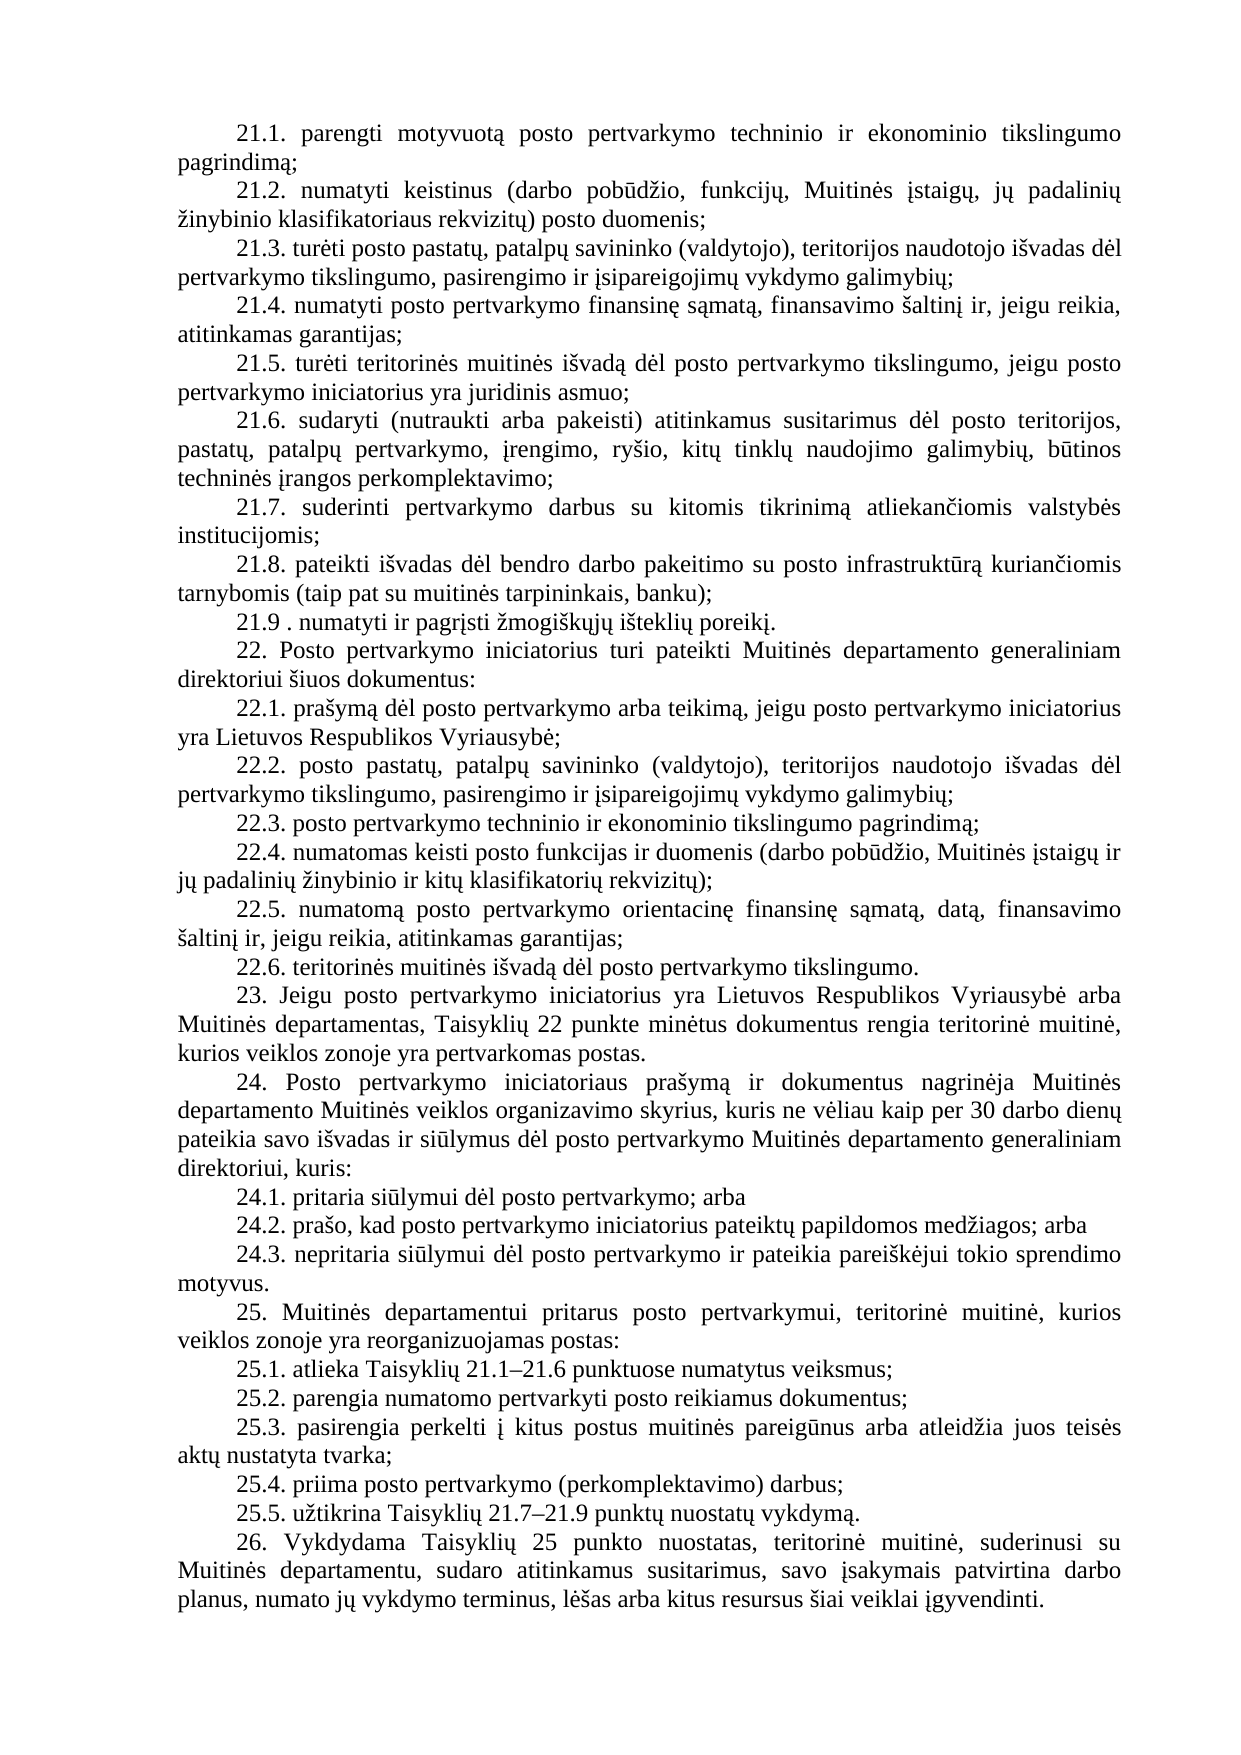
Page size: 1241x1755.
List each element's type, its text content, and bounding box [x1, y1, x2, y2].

text 22.2. posto pastatų, patalpų savininko (valdytojo), teritorijos naudotojo išvadas dėl pertvarkymo tikslingumo, pasirengimo ir įsipareigojimų vykdymo galimybių; [177, 751, 1122, 808]
text 23. Jeigu posto pertvarkymo iniciatorius yra Lietuvos Respublikos Vyriausybė arba Muitinės departamentas, Taisyklių 22 punkte minėtus dokumentus rengia teritorinė muitinė, kurios veiklos zonoje yra pertvarkomas postas. [177, 981, 1122, 1067]
text 24. Posto pertvarkymo iniciatoriaus prašymą ir dokumentus nagrinėja Muitinės departamento Muitinės veiklos organizavimo skyrius, kuris ne vėliau kaip per 30 darbo dienų pateikia savo išvadas ir siūlymus dėl posto pertvarkymo Muitinės departamento generaliniam direktoriui, kuris: [177, 1067, 1122, 1182]
text 25.1. atlieka Taisyklių 21.1–21.6 punktuose numatytus veiksmus; [177, 1354, 1122, 1383]
text 21.9 . numatyti ir pagrįsti žmogiškųjų išteklių poreikį. [177, 607, 1122, 636]
text 22.4. numatomas keisti posto funkcijas ir duomenis (darbo pobūdžio, Muitinės įstaigų ir jų padalinių žinybinio ir kitų klasifikatorių rekvizitų); [177, 837, 1122, 894]
text 25.4. priima posto pertvarkymo (perkomplektavimo) darbus; [177, 1469, 1122, 1498]
text 24.1. pritaria siūlymui dėl posto pertvarkymo; arba [177, 1182, 1122, 1211]
text 25.5. užtikrina Taisyklių 21.7–21.9 punktų nuostatų vykdymą. [177, 1498, 1122, 1527]
text 21.7. suderinti pertvarkymo darbus su kitomis tikrinimą atliekančiomis valstybės institucijomis; [177, 492, 1122, 549]
text 26. Vykdydama Taisyklių 25 punkto nuostatas, teritorinė muitinė, suderinusi su Muitinės departamentu, sudaro atitinkamus susitarimus, savo įsakymais patvirtina darbo planus, numato jų vykdymo terminus, lėšas arba kitus resursus šiai veiklai įgyvendinti. [177, 1527, 1122, 1613]
text 25.3. pasirengia perkelti į kitus postus muitinės pareigūnus arba atleidžia juos teisės aktų nustatyta tvarka; [177, 1412, 1122, 1469]
text 21.1. parengti motyvuotą posto pertvarkymo techninio ir ekonominio tikslingumo pagrindimą; [177, 118, 1122, 176]
text 22. Posto pertvarkymo iniciatorius turi pateikti Muitinės departamento generaliniam direktoriui šiuos dokumentus: [177, 636, 1122, 693]
text 22.6. teritorinės muitinės išvadą dėl posto pertvarkymo tikslingumo. [177, 952, 1122, 981]
text 21.2. numatyti keistinus (darbo pobūdžio, funkcijų, Muitinės įstaigų, jų padalinių žinybinio klasifikatoriaus rekvizitų) posto duomenis; [177, 176, 1122, 233]
text 25.2. parengia numatomo pertvarkyti posto reikiamus dokumentus; [177, 1383, 1122, 1412]
text 21.4. numatyti posto pertvarkymo finansinę sąmatą, finansavimo šaltinį ir, jeigu reikia, atitinkamas garantijas; [177, 291, 1122, 348]
text 22.3. posto pertvarkymo techninio ir ekonominio tikslingumo pagrindimą; [177, 808, 1122, 837]
text 25. Muitinės departamentui pritarus posto pertvarkymui, teritorinė muitinė, kurios veiklos zonoje yra reorganizuojamas postas: [177, 1297, 1122, 1354]
text 21.3. turėti posto pastatų, patalpų savininko (valdytojo), teritorijos naudotojo išvadas dėl pertvarkymo tikslingumo, pasirengimo ir įsipareigojimų vykdymo galimybių; [177, 233, 1122, 291]
text 21.8. pateikti išvadas dėl bendro darbo pakeitimo su posto infrastruktūrą kuriančiomis tarnybomis (taip pat su muitinės tarpininkais, banku); [177, 549, 1122, 607]
text 24.2. prašo, kad posto pertvarkymo iniciatorius pateiktų papildomos medžiagos; arba [177, 1211, 1122, 1239]
text 24.3. nepritaria siūlymui dėl posto pertvarkymo ir pateikia pareiškėjui tokio sprendimo motyvus. [177, 1239, 1122, 1297]
text 22.5. numatomą posto pertvarkymo orientacinę finansinę sąmatą, datą, finansavimo šaltinį ir, jeigu reikia, atitinkamas garantijas; [177, 894, 1122, 952]
text 21.5. turėti teritorinės muitinės išvadą dėl posto pertvarkymo tikslingumo, jeigu posto pertvarkymo iniciatorius yra juridinis asmuo; [177, 348, 1122, 406]
text 21.6. sudaryti (nutraukti arba pakeisti) atitinkamus susitarimus dėl posto teritorijos, pastatų, patalpų pertvarkymo, įrengimo, ryšio, kitų tinklų naudojimo galimybių, būtinos techninės įrangos perkomplektavimo; [177, 406, 1122, 492]
text 22.1. prašymą dėl posto pertvarkymo arba teikimą, jeigu posto pertvarkymo iniciatorius yra Lietuvos Respublikos Vyriausybė; [177, 693, 1122, 751]
